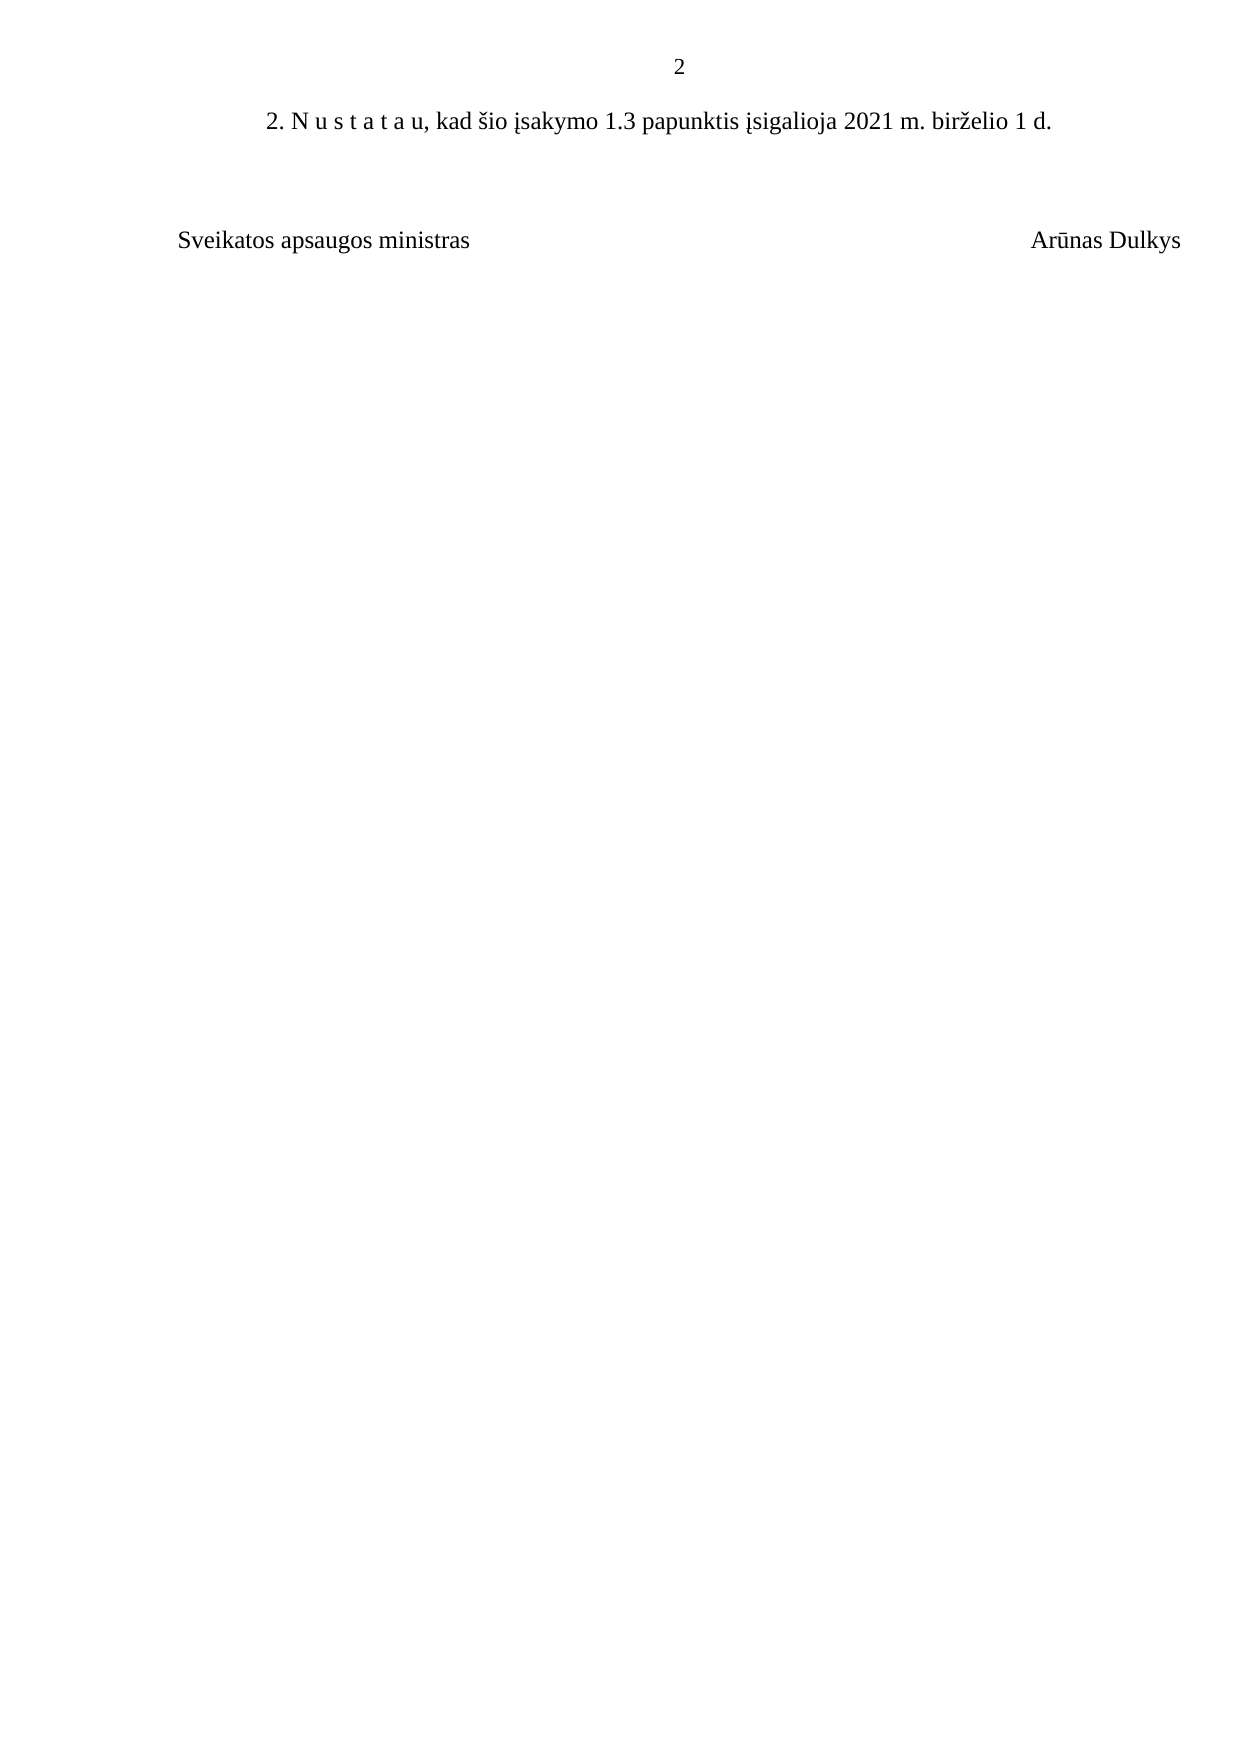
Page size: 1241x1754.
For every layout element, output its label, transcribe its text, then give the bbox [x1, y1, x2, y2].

text Sveikatos apsaugos ministras Arūnas Dulkys [177, 225, 1181, 254]
text 2. N u s t a t a u, kad šio įsakymo 1.3 papunktis įsigalioja 2021 m. birželio 1 d. [177, 106, 1181, 134]
